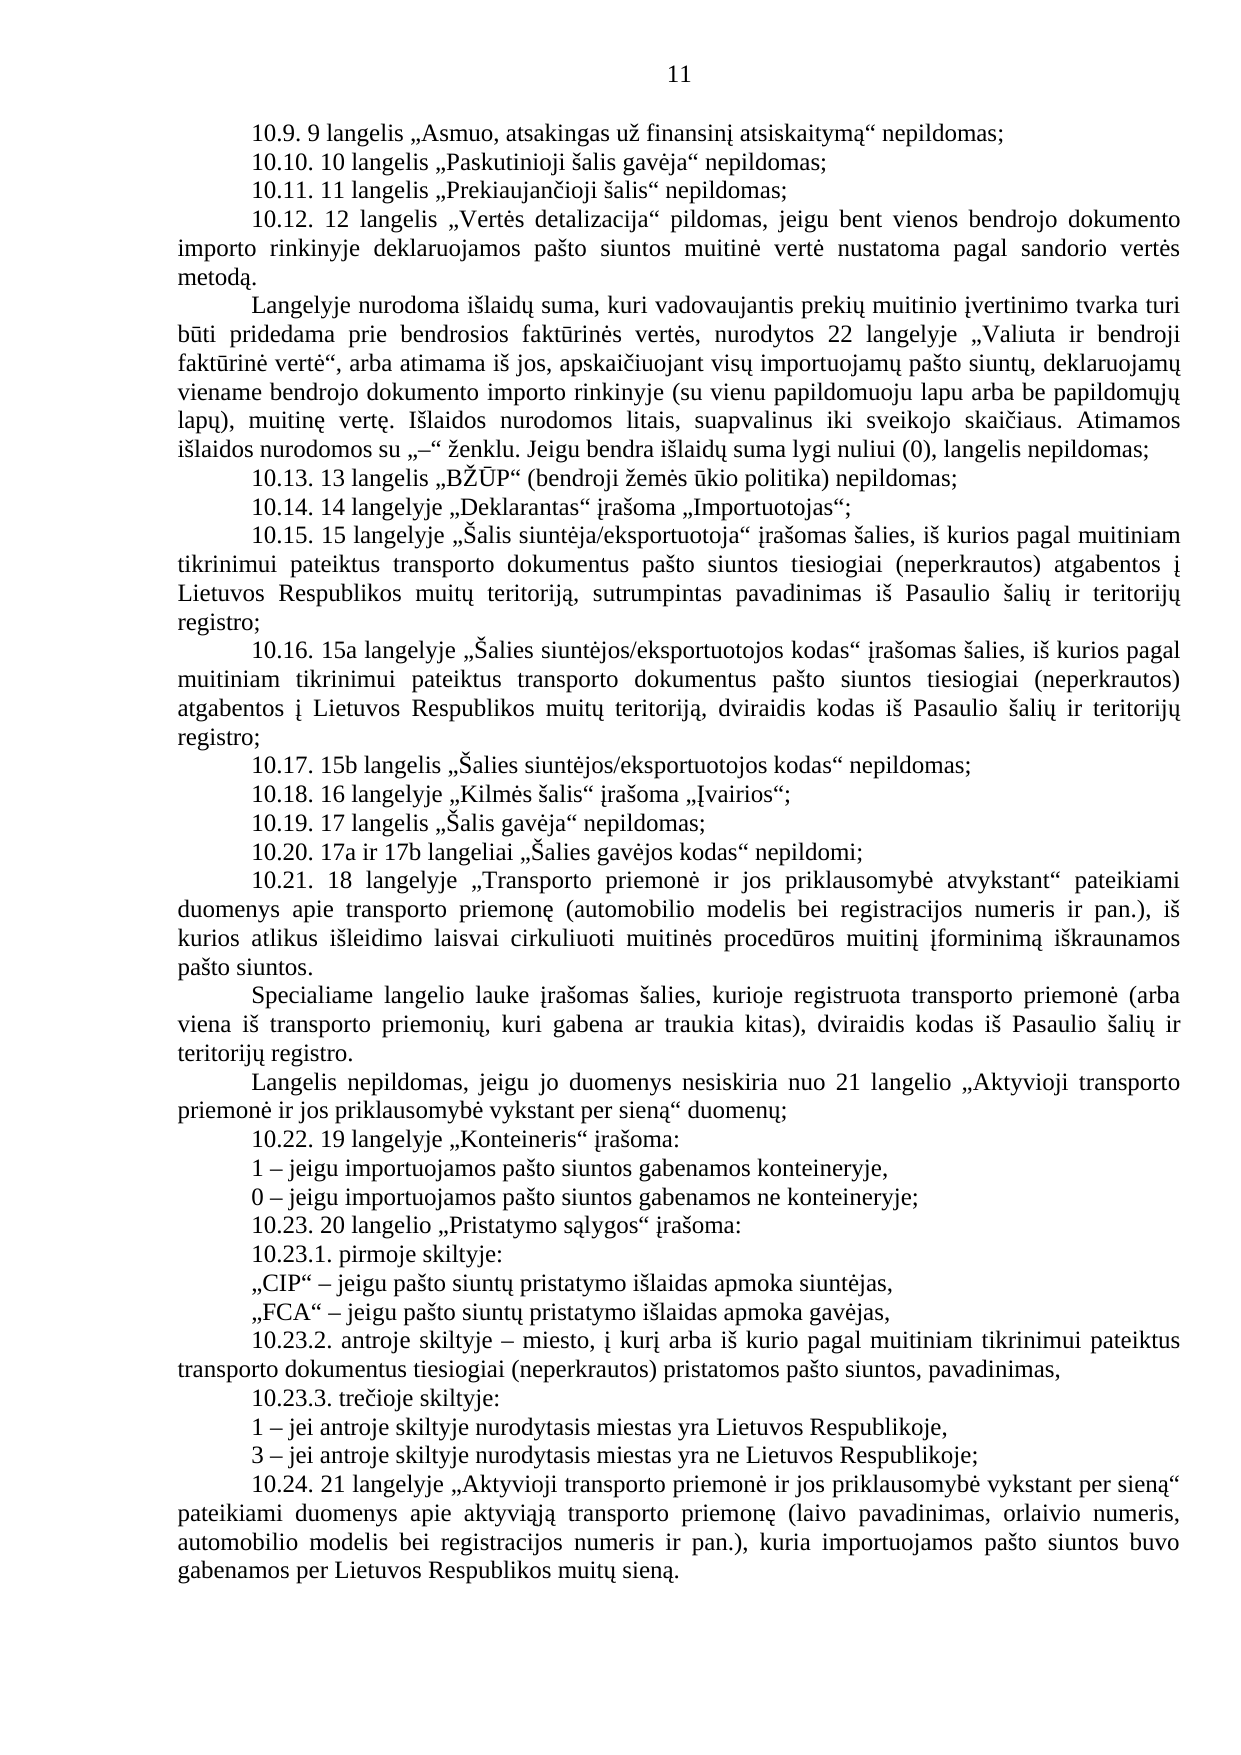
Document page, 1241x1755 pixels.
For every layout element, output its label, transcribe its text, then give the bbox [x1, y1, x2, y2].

text 10.9. 9 langelis „Asmuo, atsakingas už finansinį atsiskaitymą“ nepildomas; [177, 118, 1181, 147]
text 10.22. 19 langelyje „Konteineris“ įrašoma: [177, 1124, 1181, 1153]
text „CIP“ – jeigu pašto siuntų pristatymo išlaidas apmoka siuntėjas, [177, 1268, 1181, 1297]
text Specialiame langelio lauke įrašomas šalies, kurioje registruota transporto priemonė (arba viena iš transporto priemonių, kuri gabena ar traukia kitas), dviraidis kodas iš Pasaulio šalių ir teritorijų registro. [177, 981, 1181, 1067]
text 3 – jei antroje skiltyje nurodytasis miestas yra ne Lietuvos Respublikoje; [177, 1441, 1181, 1469]
text Langelyje nurodoma išlaidų suma, kuri vadovaujantis prekių muitinio įvertinimo tvarka turi būti pridedama prie bendrosios faktūrinės vertės, nurodytos 22 langelyje „Valiuta ir bendroji faktūrinė vertė“, arba atimama iš jos, apskaičiuojant visų importuojamų pašto siuntų, deklaruojamų viename bendrojo dokumento importo rinkinyje (su vienu papildomuoju lapu arba be papildomųjų lapų), muitinę vertę. Išlaidos nurodomos litais, suapvalinus iki sveikojo skaičiaus. Atimamos išlaidos nurodomos su „–“ ženklu. Jeigu bendra išlaidų suma lygi nuliui (0), langelis nepildomas; [177, 291, 1181, 463]
text „FCA“ – jeigu pašto siuntų pristatymo išlaidas apmoka gavėjas, [177, 1297, 1181, 1326]
text 10.13. 13 langelis „BŽŪP“ (bendroji žemės ūkio politika) nepildomas; [177, 463, 1181, 492]
text 10.19. 17 langelis „Šalis gavėja“ nepildomas; [177, 808, 1181, 837]
text 10.11. 11 langelis „Prekiaujančioji šalis“ nepildomas; [177, 176, 1181, 204]
text Langelis nepildomas, jeigu jo duomenys nesiskiria nuo 21 langelio „Aktyvioji transporto priemonė ir jos priklausomybė vykstant per sieną“ duomenų; [177, 1067, 1181, 1124]
text 1 – jeigu importuojamos pašto siuntos gabenamos konteineryje, [177, 1153, 1181, 1182]
text 1 – jei antroje skiltyje nurodytasis miestas yra Lietuvos Respublikoje, [177, 1412, 1181, 1441]
text 10.23.1. pirmoje skiltyje: [177, 1239, 1181, 1268]
text 10.20. 17a ir 17b langeliai „Šalies gavėjos kodas“ nepildomi; [177, 837, 1181, 866]
text 10.23. 20 langelio „Pristatymo sąlygos“ įrašoma: [177, 1211, 1181, 1239]
text 10.23.2. antroje skiltyje – miesto, į kurį arba iš kurio pagal muitiniam tikrinimui pateiktus transporto dokumentus tiesiogiai (neperkrautos) pristatomos pašto siuntos, pavadinimas, [177, 1326, 1181, 1383]
text 10.14. 14 langelyje „Deklarantas“ įrašoma „Importuotojas“; [177, 492, 1181, 521]
text 10.17. 15b langelis „Šalies siuntėjos/eksportuotojos kodas“ nepildomas; [177, 751, 1181, 779]
text 10.24. 21 langelyje „Aktyvioji transporto priemonė ir jos priklausomybė vykstant per sieną“ pateikiami duomenys apie aktyviąją transporto priemonę (laivo pavadinimas, orlaivio numeris, automobilio modelis bei registracijos numeris ir pan.), kuria importuojamos pašto siuntos buvo gabenamos per Lietuvos Respublikos muitų sieną. [177, 1469, 1181, 1584]
text 10.15. 15 langelyje „Šalis siuntėja/eksportuotoja“ įrašomas šalies, iš kurios pagal muitiniam tikrinimui pateiktus transporto dokumentus pašto siuntos tiesiogiai (neperkrautos) atgabentos į Lietuvos Respublikos muitų teritoriją, sutrumpintas pavadinimas iš Pasaulio šalių ir teritorijų registro; [177, 521, 1181, 636]
text 10.10. 10 langelis „Paskutinioji šalis gavėja“ nepildomas; [177, 147, 1181, 176]
text 10.18. 16 langelyje „Kilmės šalis“ įrašoma „Įvairios“; [177, 779, 1181, 808]
text 0 – jeigu importuojamos pašto siuntos gabenamos ne konteineryje; [177, 1182, 1181, 1211]
text 10.21. 18 langelyje „Transporto priemonė ir jos priklausomybė atvykstant“ pateikiami duomenys apie transporto priemonę (automobilio modelis bei registracijos numeris ir pan.), iš kurios atlikus išleidimo laisvai cirkuliuoti muitinės procedūros muitinį įforminimą iškraunamos pašto siuntos. [177, 866, 1181, 981]
text 10.16. 15a langelyje „Šalies siuntėjos/eksportuotojos kodas“ įrašomas šalies, iš kurios pagal muitiniam tikrinimui pateiktus transporto dokumentus pašto siuntos tiesiogiai (neperkrautos) atgabentos į Lietuvos Respublikos muitų teritoriją, dviraidis kodas iš Pasaulio šalių ir teritorijų registro; [177, 636, 1181, 751]
text 10.12. 12 langelis „Vertės detalizacija“ pildomas, jeigu bent vienos bendrojo dokumento importo rinkinyje deklaruojamos pašto siuntos muitinė vertė nustatoma pagal sandorio vertės metodą. [177, 204, 1181, 291]
text 10.23.3. trečioje skiltyje: [177, 1383, 1181, 1412]
